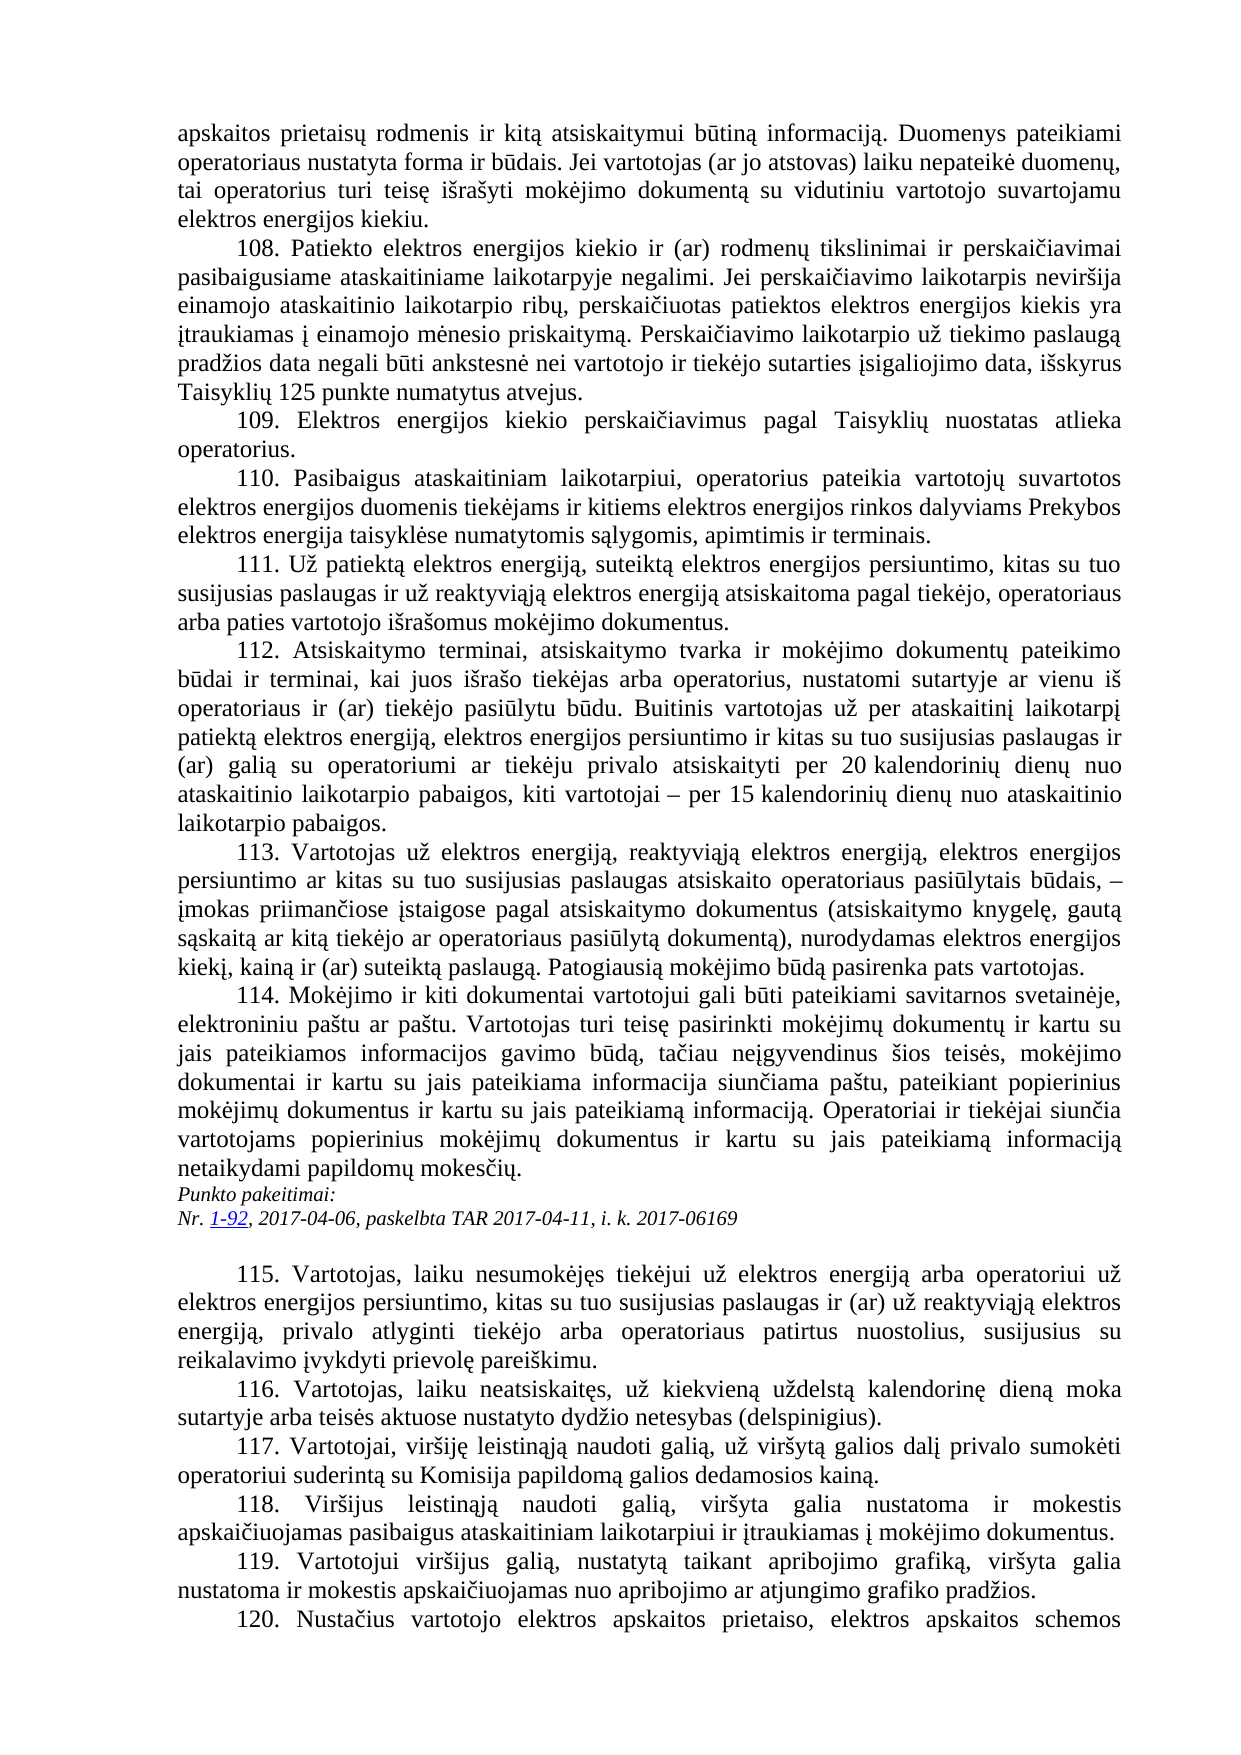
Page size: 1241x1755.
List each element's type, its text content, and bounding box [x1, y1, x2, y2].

text 119. Vartotojui viršijus galią, nustatytą taikant apribojimo grafiką, viršyta galia nustatoma ir mokestis apskaičiuojamas nuo apribojimo ar atjungimo grafiko pradžios. [177, 1546, 1122, 1604]
text 114. Mokėjimo ir kiti dokumentai vartotojui gali būti pateikiami savitarnos svetainėje, elektroniniu paštu ar paštu. Vartotojas turi teisę pasirinkti mokėjimų dokumentų ir kartu su jais pateikiamos informacijos gavimo būdą, tačiau neįgyvendinus šios teisės, mokėjimo dokumentai ir kartu su jais pateikiama informacija siunčiama paštu, pateikiant popierinius mokėjimų dokumentus ir kartu su jais pateikiamą informaciją. Operatoriai ir tiekėjai siunčia vartotojams popierinius mokėjimų dokumentus ir kartu su jais pateikiamą informaciją netaikydami papildomų mokesčių. [177, 981, 1122, 1182]
text Nr. 1-92, 2017-04-06, paskelbta TAR 2017-04-11, i. k. 2017-06169 [177, 1206, 1122, 1230]
text 109. Elektros energijos kiekio perskaičiavimus pagal Taisyklių nuostatas atlieka operatorius. [177, 406, 1122, 463]
text 118. Viršijus leistinąją naudoti galią, viršyta galia nustatoma ir mokestis apskaičiuojamas pasibaigus ataskaitiniam laikotarpiui ir įtraukiamas į mokėjimo dokumentus. [177, 1489, 1122, 1546]
text 115. Vartotojas, laiku nesumokėjęs tiekėjui už elektros energiją arba operatoriui už elektros energijos persiuntimo, kitas su tuo susijusias paslaugas ir (ar) už reaktyviąją elektros energiją, privalo atlyginti tiekėjo arba operatoriaus patirtus nuostolius, susijusius su reikalavimo įvykdyti prievolę pareiškimu. [177, 1259, 1122, 1374]
text 116. Vartotojas, laiku neatsiskaitęs, už kiekvieną uždelstą kalendorinę dieną moka sutartyje arba teisės aktuose nustatyto dydžio netesybas (delspinigius). [177, 1374, 1122, 1431]
text 112. Atsiskaitymo terminai, atsiskaitymo tvarka ir mokėjimo dokumentų pateikimo būdai ir terminai, kai juos išrašo tiekėjas arba operatorius, nustatomi sutartyje ar vienu iš operatoriaus ir (ar) tiekėjo pasiūlytu būdu. Buitinis vartotojas už per ataskaitinį laikotarpį patiektą elektros energiją, elektros energijos persiuntimo ir kitas su tuo susijusias paslaugas ir (ar) galią su operatoriumi ar tiekėju privalo atsiskaityti per 20 kalendorinių dienų nuo ataskaitinio laikotarpio pabaigos, kiti vartotojai – per 15 kalendorinių dienų nuo ataskaitinio laikotarpio pabaigos. [177, 636, 1122, 837]
text Punkto pakeitimai: [177, 1182, 1122, 1206]
text 108. Patiekto elektros energijos kiekio ir (ar) rodmenų tikslinimai ir perskaičiavimai pasibaigusiame ataskaitiniame laikotarpyje negalimi. Jei perskaičiavimo laikotarpis neviršija einamojo ataskaitinio laikotarpio ribų, perskaičiuotas patiektos elektros energijos kiekis yra įtraukiamas į einamojo mėnesio priskaitymą. Perskaičiavimo laikotarpio už tiekimo paslaugą pradžios data negali būti ankstesnė nei vartotojo ir tiekėjo sutarties įsigaliojimo data, išskyrus Taisyklių 125 punkte numatytus atvejus. [177, 233, 1122, 406]
text 113. Vartotojas už elektros energiją, reaktyviąją elektros energiją, elektros energijos persiuntimo ar kitas su tuo susijusias paslaugas atsiskaito operatoriaus pasiūlytais būdais, – įmokas priimančiose įstaigose pagal atsiskaitymo dokumentus (atsiskaitymo knygelę, gautą sąskaitą ar kitą tiekėjo ar operatoriaus pasiūlytą dokumentą), nurodydamas elektros energijos kiekį, kainą ir (ar) suteiktą paslaugą. Patogiausią mokėjimo būdą pasirenka pats vartotojas. [177, 837, 1122, 981]
text 117. Vartotojai, viršiję leistinąją naudoti galią, už viršytą galios dalį privalo sumokėti operatoriui suderintą su Komisija papildomą galios dedamosios kainą. [177, 1431, 1122, 1489]
text 110. Pasibaigus ataskaitiniam laikotarpiui, operatorius pateikia vartotojų suvartotos elektros energijos duomenis tiekėjams ir kitiems elektros energijos rinkos dalyviams Prekybos elektros energija taisyklėse numatytomis sąlygomis, apimtimis ir terminais. [177, 463, 1122, 549]
text 111. Už patiektą elektros energiją, suteiktą elektros energijos persiuntimo, kitas su tuo susijusias paslaugas ir už reaktyviąją elektros energiją atsiskaitoma pagal tiekėjo, operatoriaus arba paties vartotojo išrašomus mokėjimo dokumentus. [177, 549, 1122, 636]
text 120. Nustačius vartotojo elektros apskaitos prietaiso, elektros apskaitos schemos [177, 1604, 1122, 1632]
text apskaitos prietaisų rodmenis ir kitą atsiskaitymui būtiną informaciją. Duomenys pateikiami operatoriaus nustatyta forma ir būdais. Jei vartotojas (ar jo atstovas) laiku nepateikė duomenų, tai operatorius turi teisę išrašyti mokėjimo dokumentą su vidutiniu vartotojo suvartojamu elektros energijos kiekiu. [177, 118, 1122, 233]
